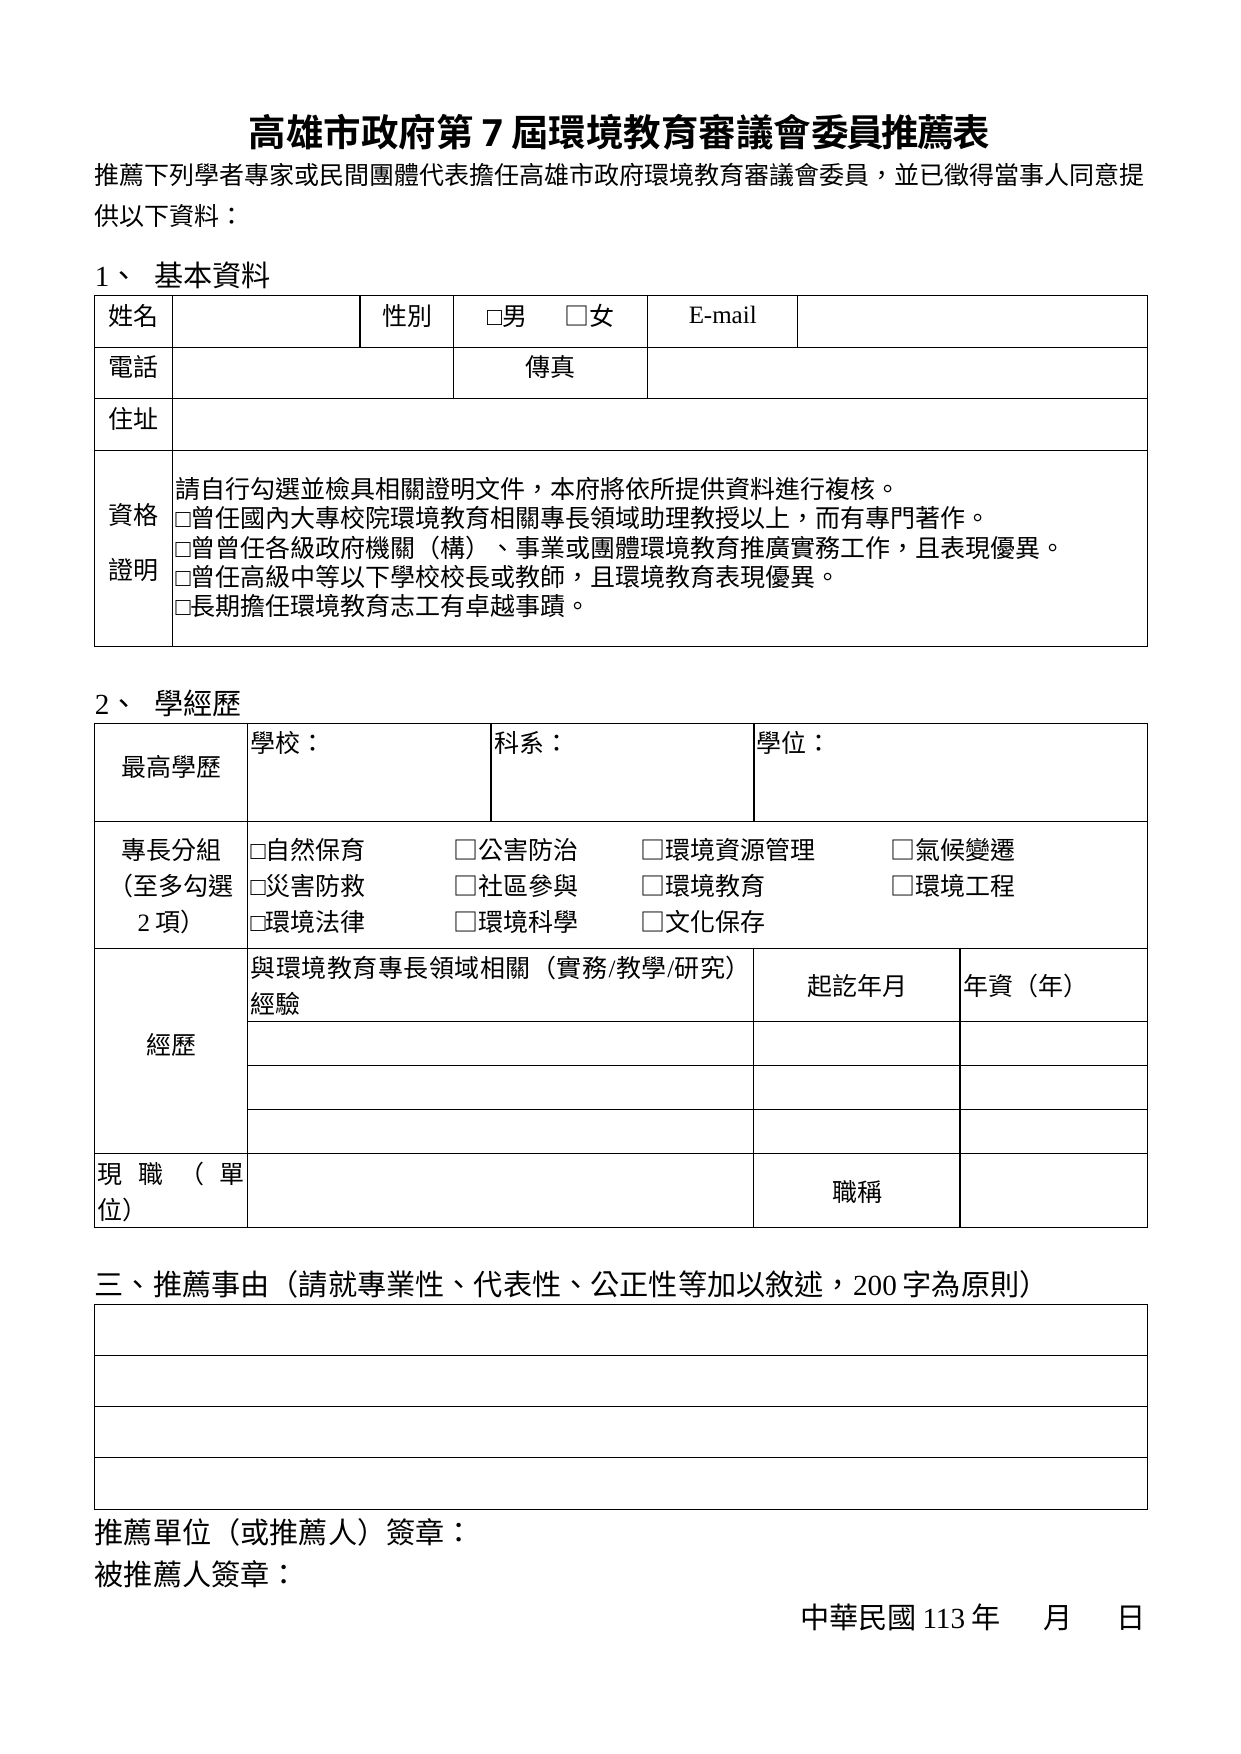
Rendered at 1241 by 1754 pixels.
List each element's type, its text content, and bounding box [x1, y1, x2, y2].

table_cell [173, 348, 453, 398]
table_header 學校： [248, 724, 490, 821]
table_cell 現職（單位） [95, 1154, 247, 1227]
table_cell [248, 1022, 753, 1065]
table_cell [961, 1154, 1147, 1227]
table_cell [173, 399, 1147, 450]
table_cell [248, 1110, 753, 1153]
table_cell [95, 1356, 1147, 1406]
table_header [798, 296, 1147, 347]
table_cell 與環境教育專長領域相關（實務/教學/研究）經驗 [248, 949, 753, 1021]
table_cell 經歷 [95, 949, 247, 1153]
table_cell [248, 1154, 753, 1227]
table_cell □自然保育 □公害防治 □環境資源管理 □氣候變遷 □災害防救 □社區參與 □環境教育 □環境工程 □環境法律 □環境科學 □文化保存 [248, 822, 1147, 947]
table_cell 住址 [95, 399, 172, 450]
text 高雄市政府第7屆環境教育審議會委員推薦表 [94, 88, 1146, 151]
table_cell 資格證明 [95, 451, 172, 646]
table_header 最高學歷 [95, 724, 247, 821]
table_cell [95, 1407, 1147, 1457]
table_cell [248, 1066, 753, 1109]
table_cell [95, 1458, 1147, 1508]
text 推薦單位（或推薦人）簽章： [94, 1510, 1146, 1552]
table_header 姓名 [95, 296, 172, 347]
table_cell [754, 1066, 959, 1109]
table_header [173, 296, 359, 347]
text 三、推薦事由（請就專業性、代表性、公正性等加以敘述，200字為原則） [94, 1261, 1146, 1303]
table_cell 年資（年） [961, 949, 1147, 1021]
table_header 性別 [361, 296, 453, 347]
table_cell 職稱 [754, 1154, 959, 1227]
table_cell 起訖年月 [754, 949, 959, 1021]
table_cell [648, 348, 1147, 398]
text 推薦下列學者專家或民間團體代表擔任高雄市政府環境教育審議會委員，並已徵得當事人同意提供以下資料： [94, 151, 1146, 234]
table_header □男 □女 [454, 296, 647, 347]
list 基本資料 [94, 253, 1146, 295]
table_header [95, 1305, 1147, 1355]
list 學經歷 [94, 680, 1146, 723]
table_cell 專長分組 （至多勾選 2項） [95, 822, 247, 947]
table_cell [961, 1022, 1147, 1065]
table_cell 請自行勾選並檢具相關證明文件，本府將依所提供資料進行複核。 □曾任國內大專校院環境教育相關專長領域助理教授以上，而有專門著作。 □曾曾任各級政府機關（構）、事業或團體環境教育推廣實務工作，且表現優異。 □曾任高級中等以下學校校長或教師，且環境教育表現優異。 □長期擔任環境教育志工有卓越事蹟。 [173, 451, 1147, 646]
table_cell 電話 [95, 348, 172, 398]
text 被推薦人簽章： [94, 1552, 1146, 1594]
table_cell [754, 1110, 959, 1153]
table_header 學位： [755, 724, 1147, 821]
table_cell 傳真 [454, 348, 647, 398]
table_header 科系： [492, 724, 753, 821]
table_cell [961, 1110, 1147, 1153]
table_cell [754, 1022, 959, 1065]
table_header E-mail [648, 296, 797, 347]
table_cell [961, 1066, 1147, 1109]
text 中華民國113年 月 日 [94, 1594, 1146, 1636]
